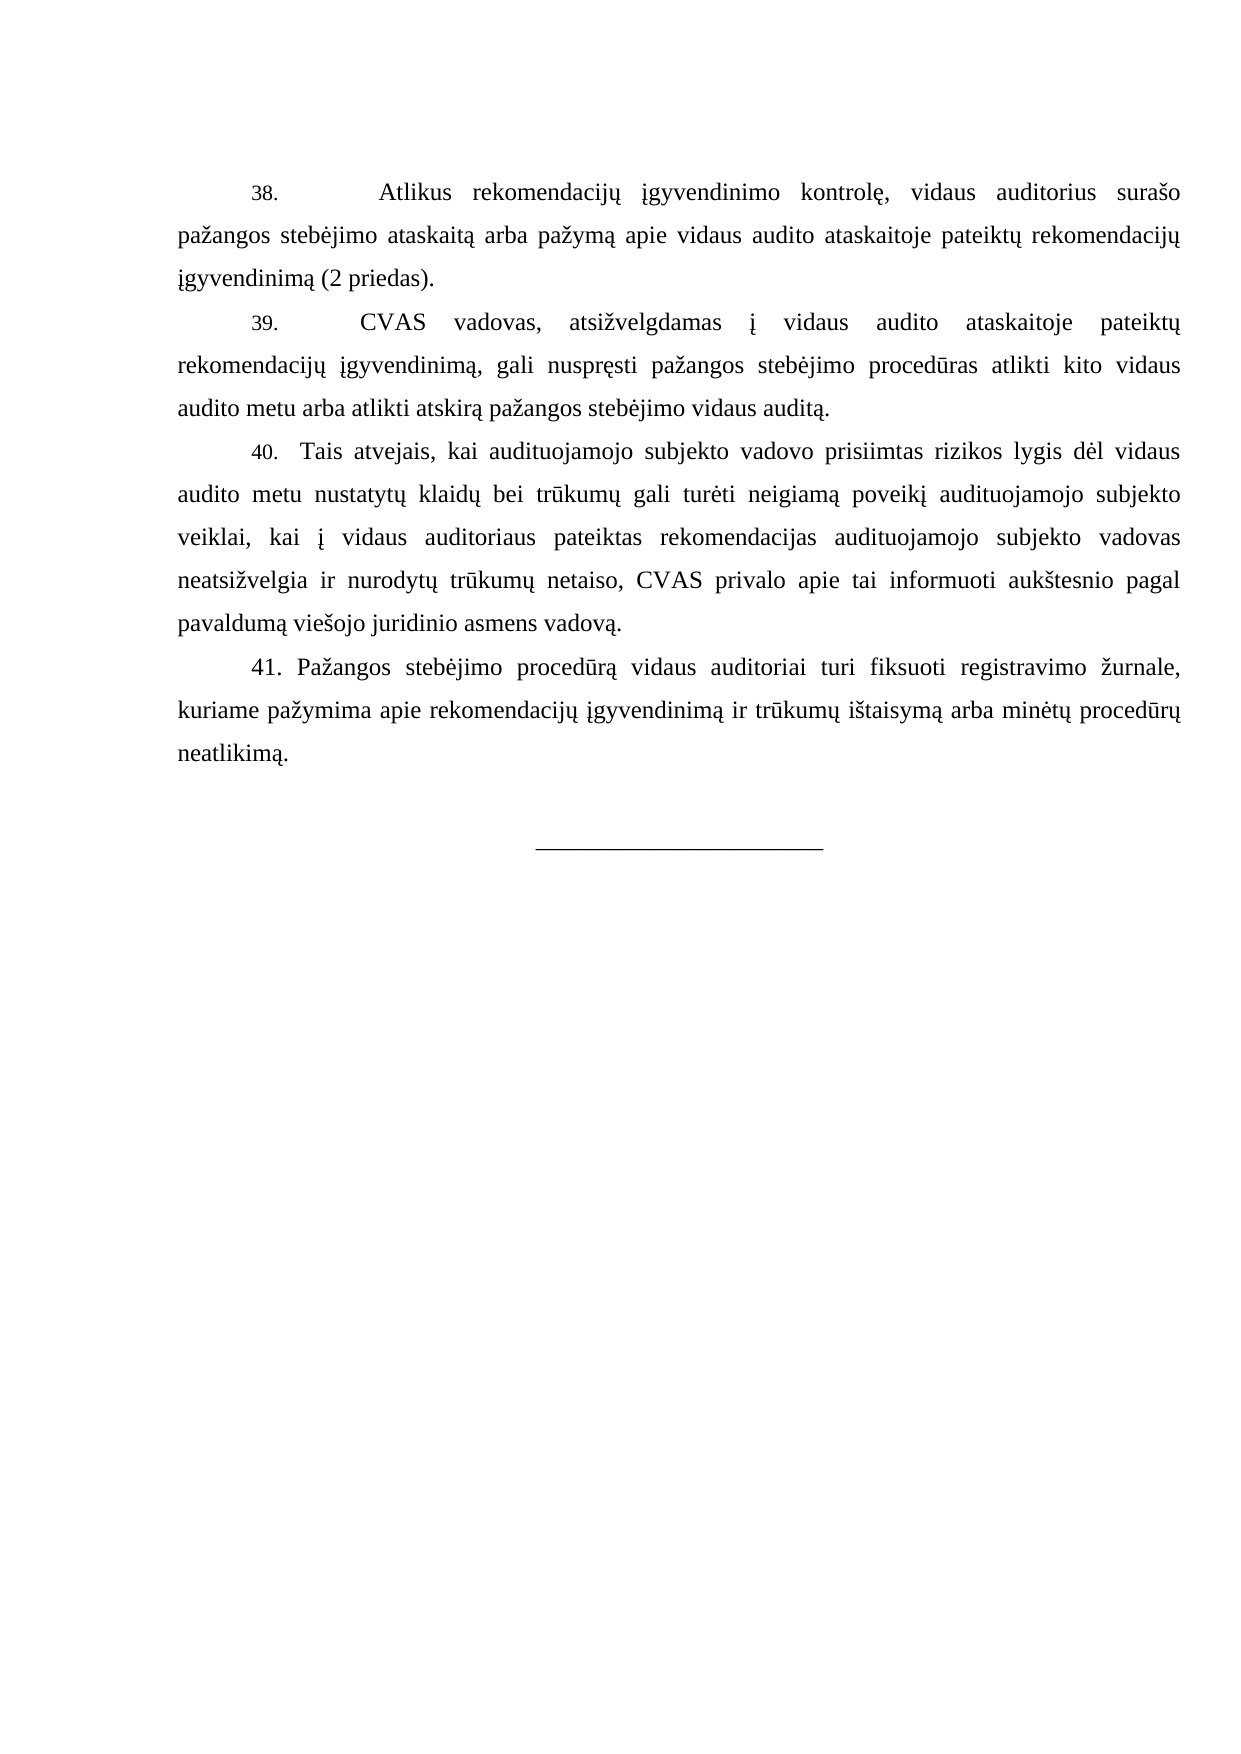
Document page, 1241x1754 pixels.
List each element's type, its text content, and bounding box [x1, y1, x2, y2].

text 41. Pažangos stebėjimo procedūrą vidaus auditoriai turi fiksuoti registravimo žurnale, kuriame pažymima apie rekomendacijų įgyvendinimą ir trūkumų ištaisymą arba minėtų procedūrų neatlikimą. [177, 652, 1181, 767]
text 40. Tais atvejais, kai audituojamojo subjekto vadovo prisiimtas rizikos lygis dėl vidaus audito metu nustatytų klaidų bei trūkumų gali turėti neigiamą poveikį audituojamojo subjekto veiklai, kai į vidaus auditoriaus pateiktas rekomendacijas audituojamojo subjekto vadovas neatsižvelgia ir nurodytų trūkumų netaiso, CVAS privalo apie tai informuoti aukštesnio pagal pavaldumą viešojo juridinio asmens vadovą. [177, 436, 1181, 637]
text 39. CVAS vadovas, atsižvelgdamas į vidaus audito ataskaitoje pateiktų rekomendacijų įgyvendinimą, gali nuspręsti pažangos stebėjimo procedūras atlikti kito vidaus audito metu arba atlikti atskirą pažangos stebėjimo vidaus auditą. [177, 307, 1181, 422]
text _______________________ [177, 824, 1181, 853]
text 38. Atlikus rekomendacijų įgyvendinimo kontrolę, vidaus auditorius surašo pažangos stebėjimo ataskaitą arba pažymą apie vidaus audito ataskaitoje pateiktų rekomendacijų įgyvendinimą (2 priedas). [177, 177, 1181, 292]
